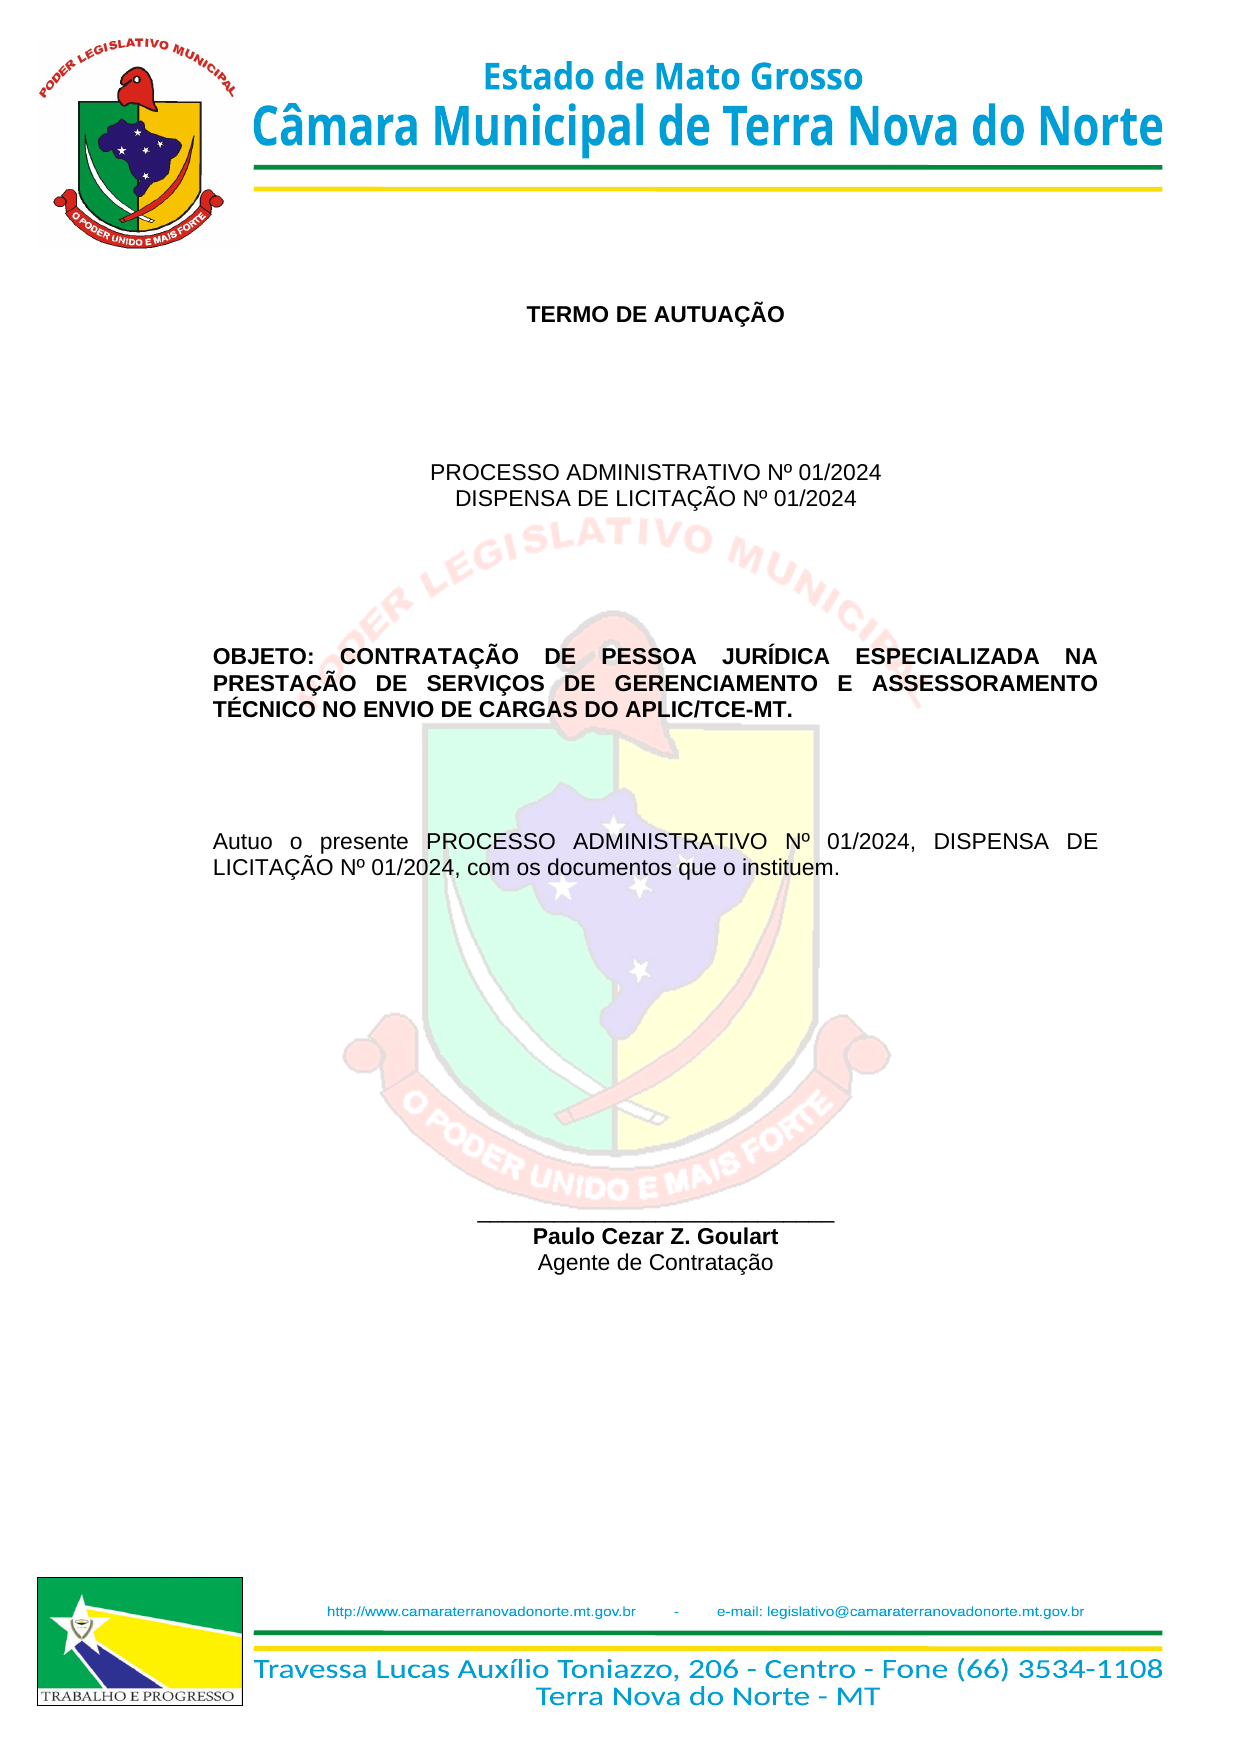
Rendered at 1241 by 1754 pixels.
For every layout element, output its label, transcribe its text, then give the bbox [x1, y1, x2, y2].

picture [35, 36, 241, 251]
text Autuo o presente PROCESSO ADMINISTRATIVO Nº 01/2024, DISPENSA DE LICITAÇÃO Nº 01/2024, com os documentos que o instituem. [213, 828, 284, 880]
text Autuo o presente PROCESSO ADMINISTRATIVO Nº 01/2024, DISPENSA DE LICITAÇÃO Nº 01/2024, com os documentos que o instituem. [947, 828, 1098, 880]
text Paulo Cezar Z. Goulart [213, 1223, 1098, 1249]
text OBJETO: CONTRATAÇÃO DE PESSOA JURÍDICA ESPECIALIZADA NA PRESTAÇÃO DE SERVIÇOS DE GERENCIAMENTO E ASSESSORAMENTO TÉCNICO NO ENVIO DE CARGAS DO APLIC/TCE-MT. [213, 643, 284, 722]
picture [38, 1578, 242, 1705]
text DISPENSA DE LICITAÇÃO Nº 01/2024 [213, 485, 1098, 511]
text OBJETO: CONTRATAÇÃO DE PESSOA JURÍDICA ESPECIALIZADA NA PRESTAÇÃO DE SERVIÇOS DE GERENCIAMENTO E ASSESSORAMENTO TÉCNICO NO ENVIO DE CARGAS DO APLIC/TCE-MT. [947, 643, 1098, 722]
picture [836, 1606, 849, 1613]
text TERMO DE AUTUAÇÃO [213, 301, 1098, 327]
text PROCESSO ADMINISTRATIVO Nº 01/2024 [213, 459, 1098, 485]
text Agente de Contratação [213, 1249, 1098, 1276]
text ____________________________ [213, 1197, 1098, 1223]
